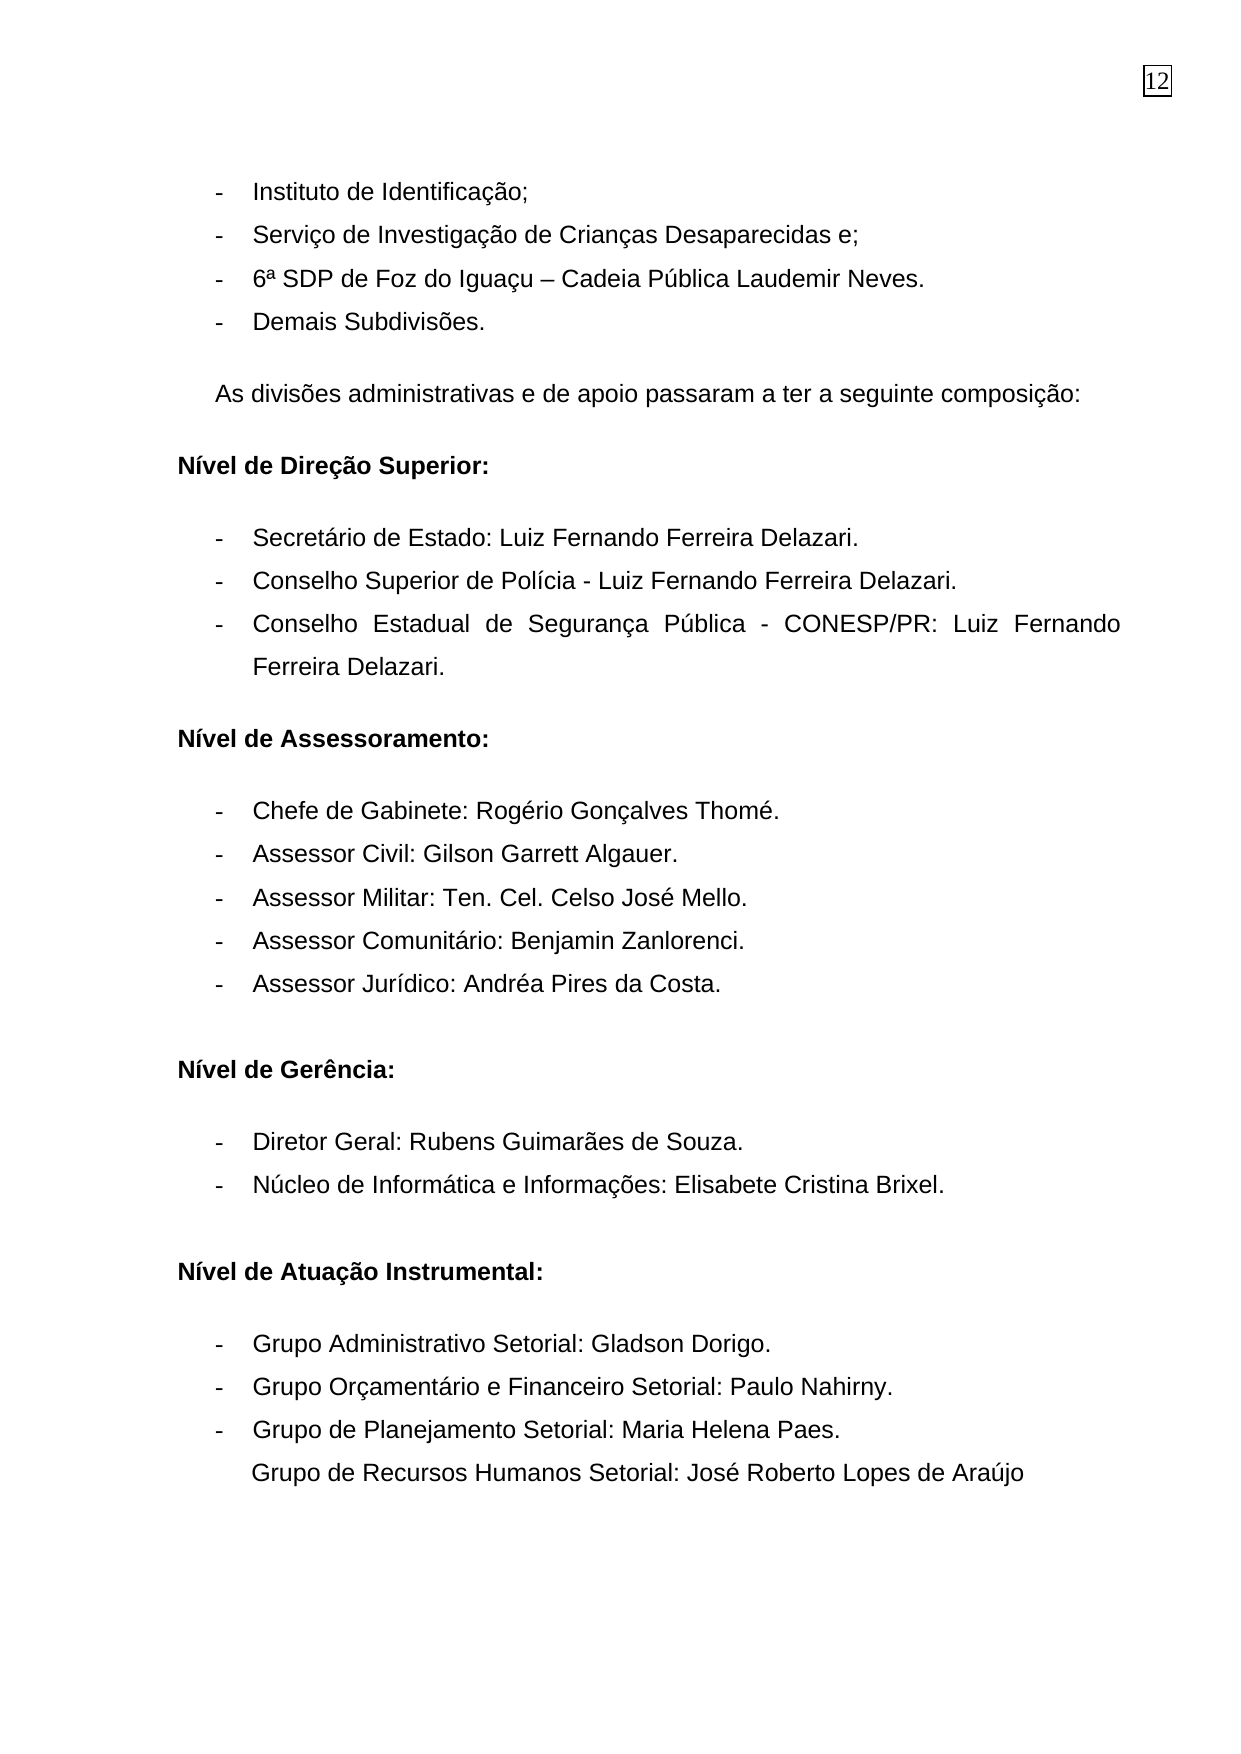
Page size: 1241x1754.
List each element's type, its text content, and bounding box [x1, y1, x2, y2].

list Assessor Jurídico: Andréa Pires da Costa. [215, 969, 1122, 998]
list Grupo de Planejamento Setorial: Maria Helena Paes. [215, 1415, 1122, 1444]
list Grupo Orçamentário e Financeiro Setorial: Paulo Nahirny. [215, 1372, 1122, 1401]
list Assessor Comunitário: Benjamin Zanlorenci. [215, 926, 1122, 954]
text Nível de Gerência: [177, 1055, 1122, 1084]
list Serviço de Investigação de Crianças Desaparecidas e; [215, 220, 1122, 249]
list Instituto de Identificação; [215, 177, 1122, 206]
list Grupo Administrativo Setorial: Gladson Dorigo. [215, 1329, 1122, 1357]
text Nível de Assessoramento: [177, 724, 1122, 753]
text Nível de Direção Superior: [177, 451, 1122, 479]
text Nível de Atuação Instrumental: [177, 1257, 1122, 1286]
list Assessor Militar: Ten. Cel. Celso José Mello. [215, 882, 1122, 911]
list Secretário de Estado: Luiz Fernando Ferreira Delazari. [215, 523, 1122, 551]
list Conselho Estadual de Segurança Pública - CONESP/PR: Luiz Fernando Ferreira Delazari. [215, 609, 1122, 681]
list Demais Subdivisões. [215, 307, 1122, 336]
list Assessor Civil: Gilson Garrett Algauer. [215, 839, 1122, 868]
list Conselho Superior de Polícia - Luiz Fernando Ferreira Delazari. [215, 566, 1122, 595]
list Chefe de Gabinete: Rogério Gonçalves Thomé. [215, 796, 1122, 825]
text Grupo de Recursos Humanos Setorial: José Roberto Lopes de Araújo [177, 1458, 1122, 1487]
list 6ª SDP de Foz do Iguaçu – Cadeia Pública Laudemir Neves. [215, 264, 1122, 292]
text As divisões administrativas e de apoio passaram a ter a seguinte composição: [177, 379, 1122, 408]
list Diretor Geral: Rubens Guimarães de Souza. [215, 1127, 1122, 1156]
list Núcleo de Informática e Informações: Elisabete Cristina Brixel. [215, 1170, 1122, 1199]
